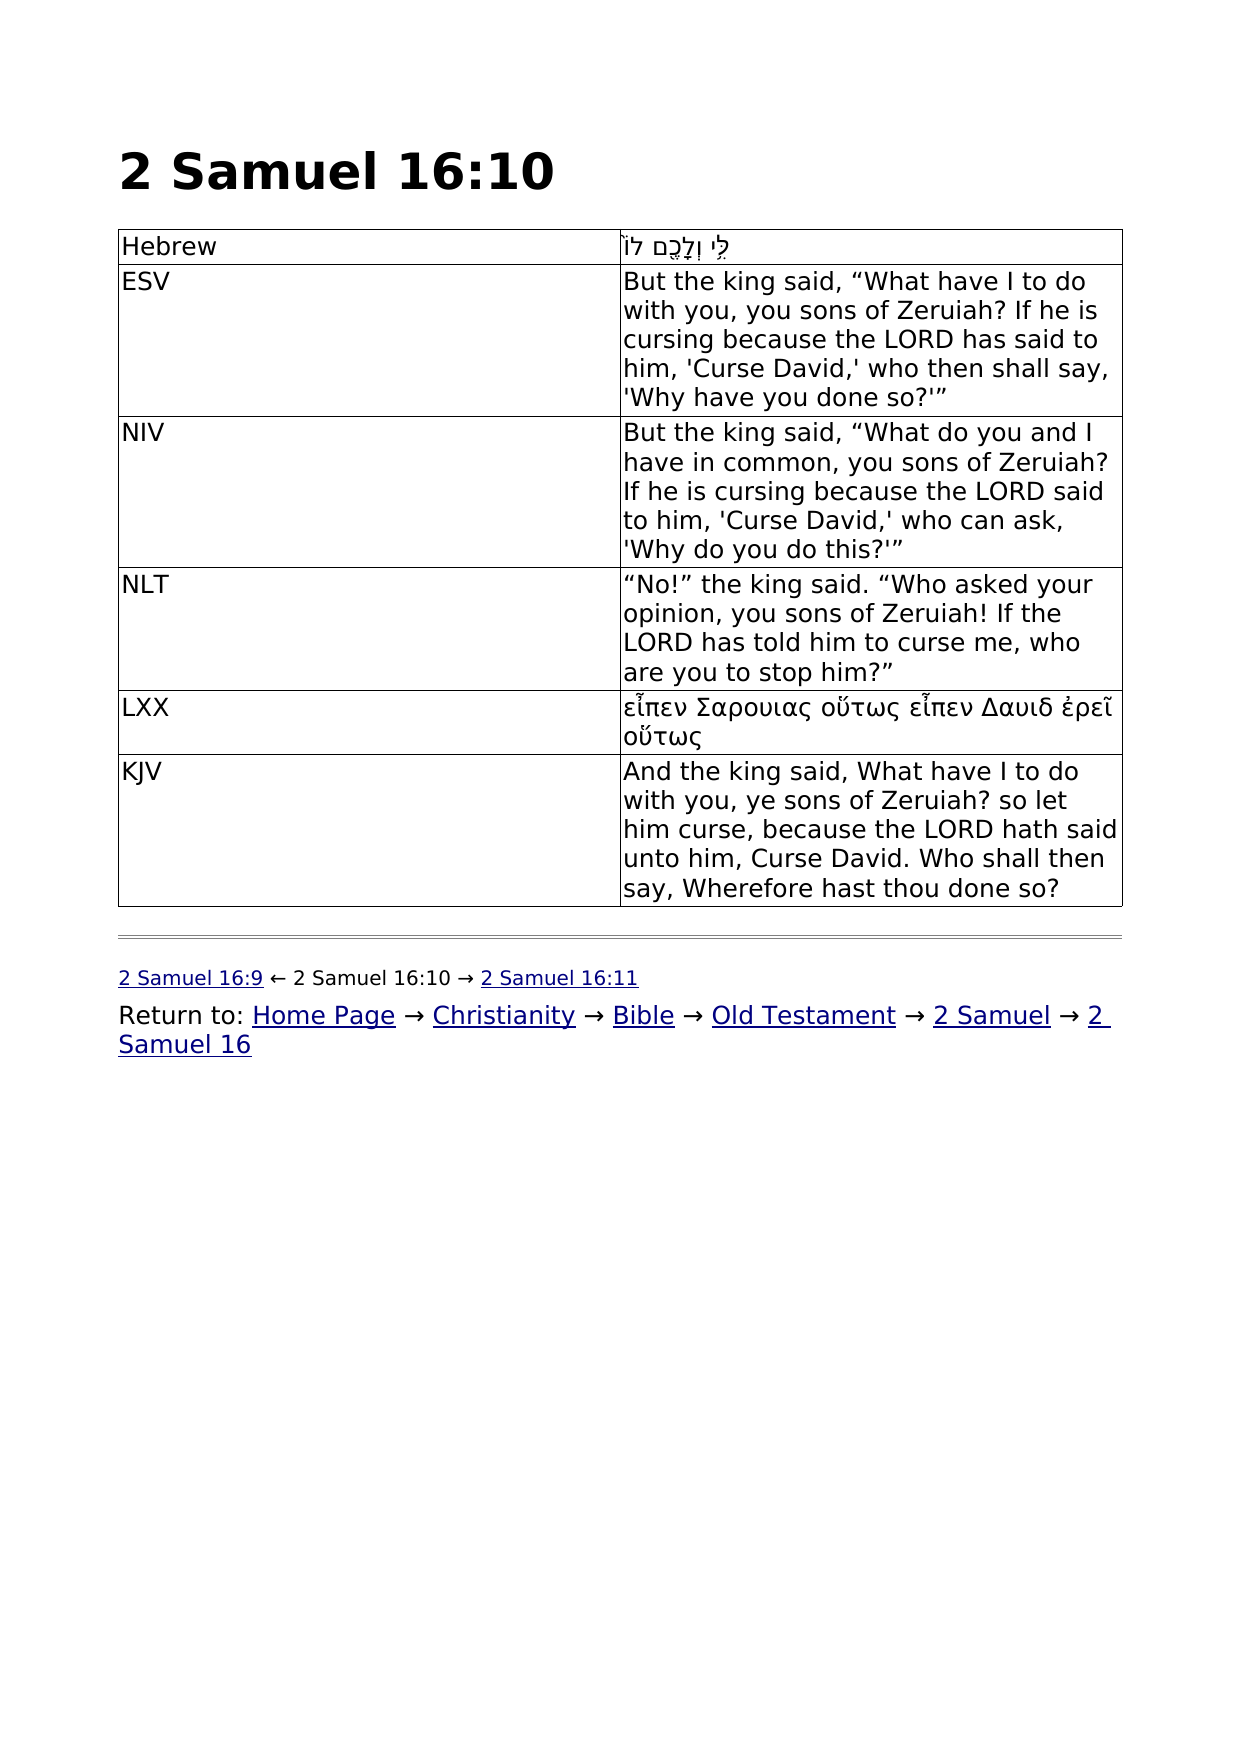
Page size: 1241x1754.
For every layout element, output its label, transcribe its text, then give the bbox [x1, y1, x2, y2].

subtitle 2 Samuel 16:10 [118, 143, 1122, 201]
table_cell But the king said, “What have I to do with you, you sons of Zeruiah? If he is cursing because the LORD has said to him, 'Curse David,' who then shall say, 'Why have you done so?'” [621, 265, 1122, 416]
table_cell εἶπεν Σαρουιας οὕτως εἶπεν Δαυιδ ἐρεῖ οὕτως [621, 691, 1122, 754]
table_cell NIV [119, 417, 620, 567]
table_cell And the king said, What have I to do with you, ye sons of Zeruiah? so let him curse, because the LORD hath said unto him, Curse David. Who shall then say, Wherefore hast thou done so? [621, 755, 1122, 906]
table_cell LXX [119, 691, 620, 754]
table_header Hebrew [119, 230, 620, 264]
table_cell KJV [119, 755, 620, 906]
table_cell “No!” the king said. “Who asked your opinion, you sons of Zeruiah! If the LORD has told him to curse me, who are you to stop him?” [621, 568, 1122, 690]
text 2 Samuel 16:9 ← 2 Samuel 16:10 → 2 Samuel 16:11 [118, 967, 1122, 1001]
table_header לִּ֥י וְלָכֶ֖ם לוֹ֙ [621, 230, 1122, 264]
table_cell But the king said, “What do you and I have in common, you sons of Zeruiah? If he is cursing because the LORD said to him, 'Curse David,' who can ask, 'Why do you do this?'” [621, 417, 1122, 567]
table_cell NLT [119, 568, 620, 690]
text Return to: Home Page → Christianity → Bible → Old Testament → 2 Samuel → 2 Samuel 16 [118, 1001, 1122, 1059]
table_cell ESV [119, 265, 620, 416]
